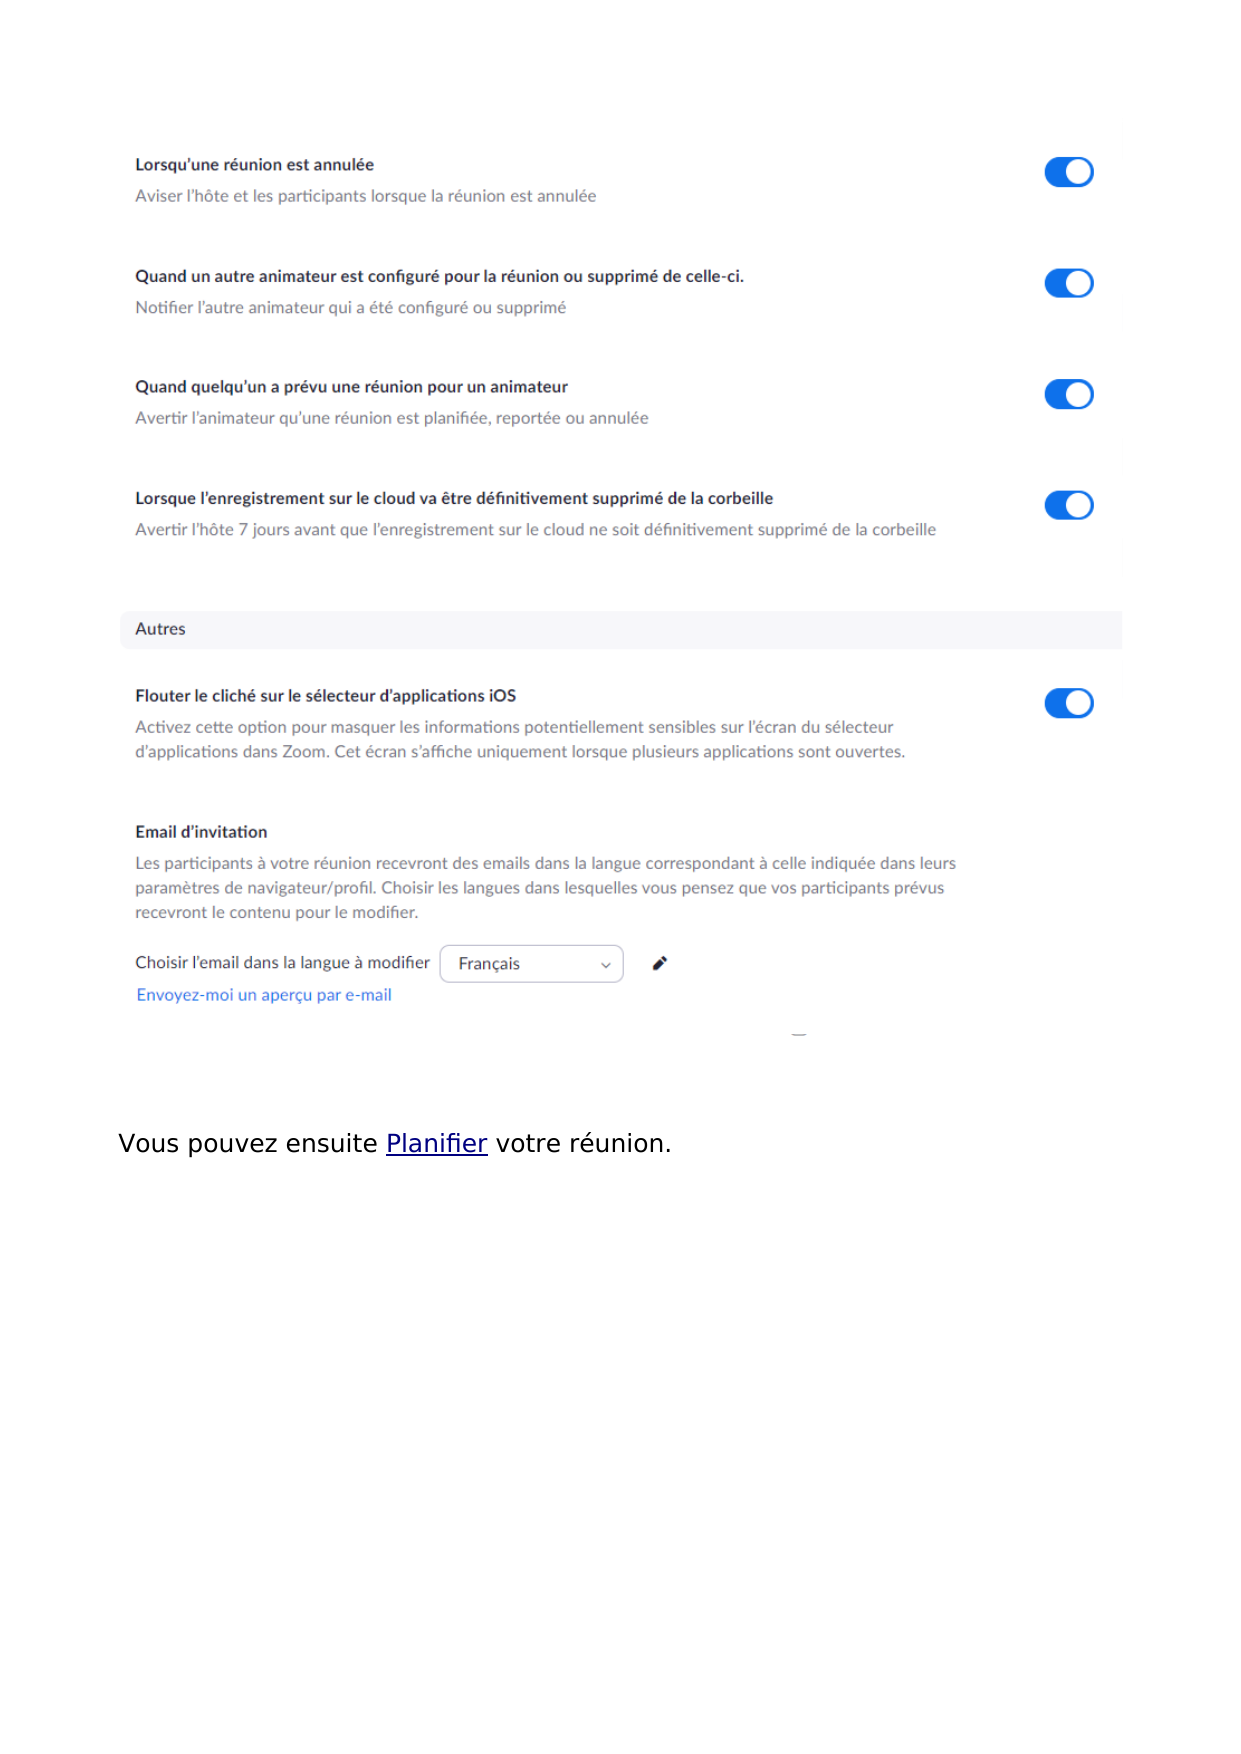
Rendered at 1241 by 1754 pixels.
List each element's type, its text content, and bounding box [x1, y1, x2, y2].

text Vous pouvez ensuite Planifier votre réunion. [118, 1129, 1122, 1158]
picture [118, 118, 1123, 1088]
